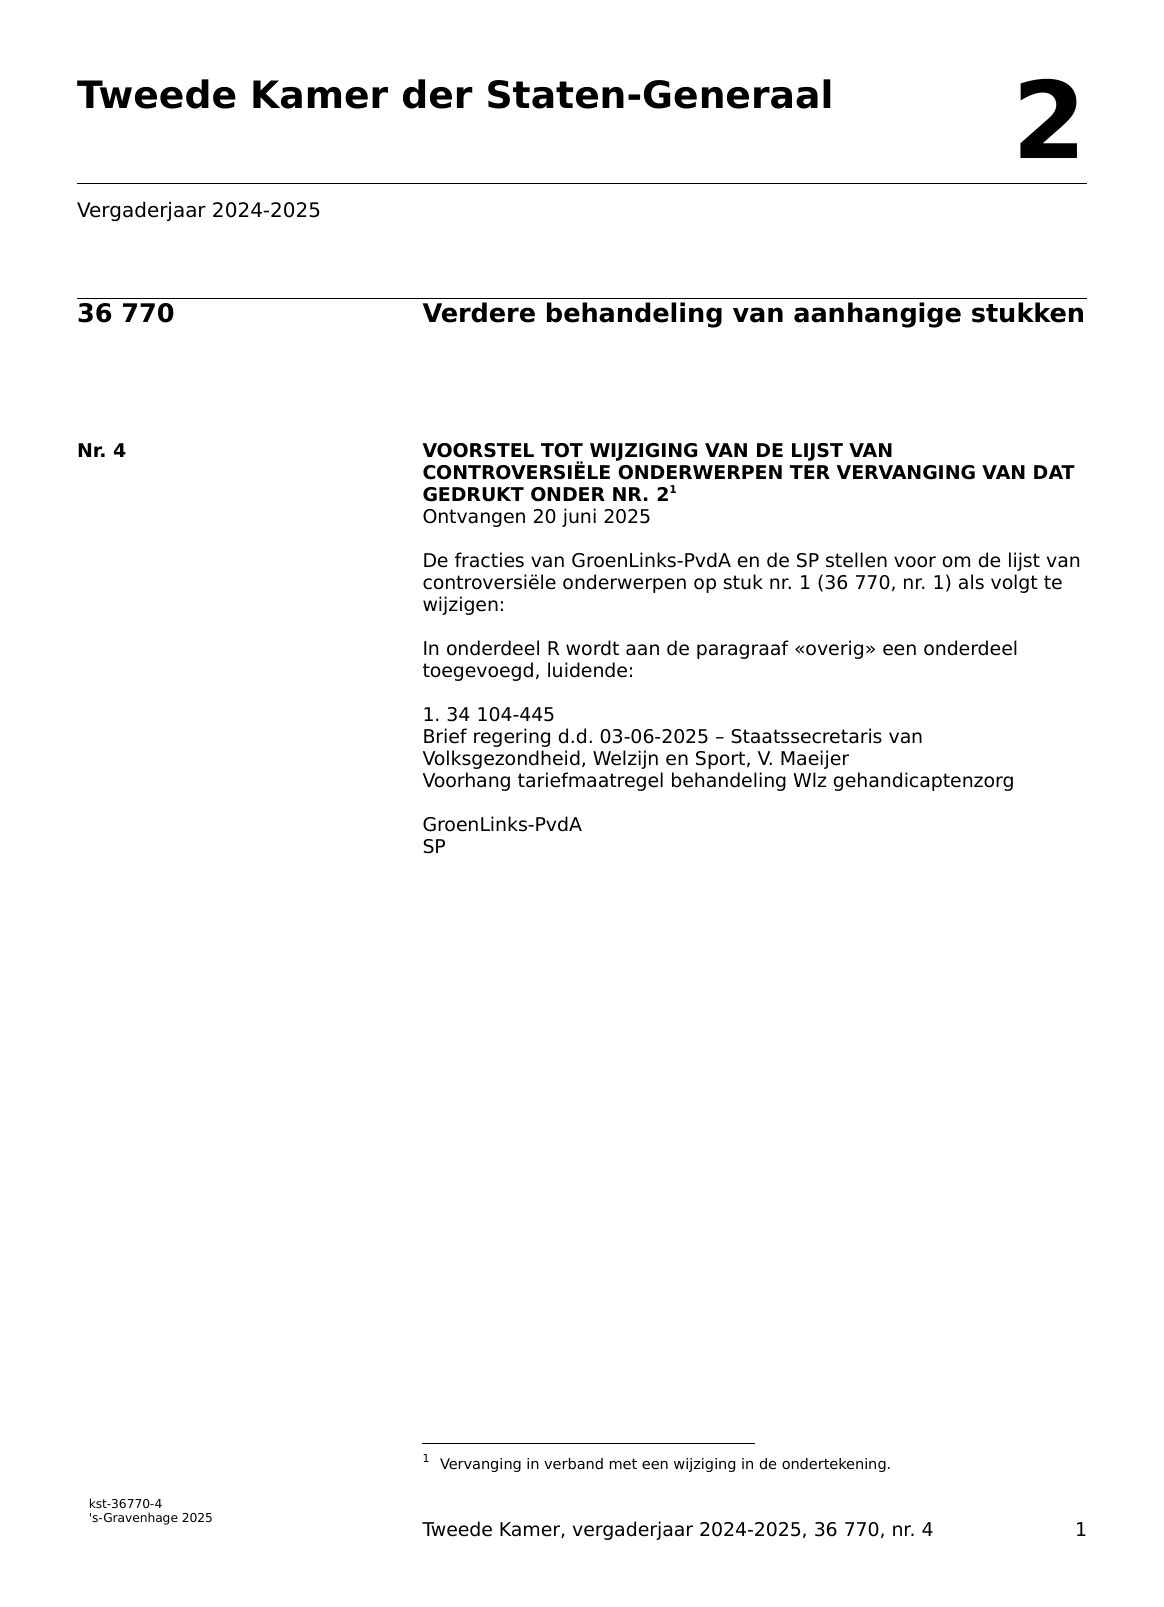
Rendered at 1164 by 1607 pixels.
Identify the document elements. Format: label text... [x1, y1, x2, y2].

text In onderdeel R wordt aan de paragraaf «overig» een onderdeel toegevoegd, luidende: [422, 638, 1087, 682]
text SP [422, 836, 1087, 858]
text Vervanging in verband met een wijziging in de ondertekening. [422, 1452, 1087, 1474]
text Brief regering d.d. 03-06-2025 – Staatssecretaris van Volksgezondheid, Welzijn en Sport, V. Maeijer [422, 726, 1087, 770]
text De fracties van GroenLinks-PvdA en de SP stellen voor om de lijst van controversiële onderwerpen op stuk nr. 1 (36 770, nr. 1) als volgt te wijzigen: [422, 550, 1087, 616]
subtitle Nr. 4 VOORSTEL TOT WIJZIGING VAN DE LIJST VAN CONTROVERSIËLE ONDERWERPEN TER VERVANGING VAN DAT GEDRUKT ONDER NR. 2 [77, 440, 1087, 506]
table_cell Vergaderjaar 2024-2025 [77, 184, 1087, 298]
table_header 2 [886, 59, 1087, 183]
subtitle 36 770 Verdere behandeling van aanhangige stukken [77, 299, 1087, 329]
table_header Tweede Kamer der Staten-Generaal [77, 59, 886, 183]
text 's-Gravenhage 2025 [88, 1511, 323, 1525]
text kst-36770-4 [88, 1497, 323, 1511]
text 1. 34 104-445 [422, 704, 1087, 726]
text GroenLinks-PvdA [422, 814, 1087, 836]
text Ontvangen 20 juni 2025 [422, 506, 1087, 528]
text Voorhang tariefmaatregel behandeling Wlz gehandicaptenzorg [422, 770, 1087, 792]
